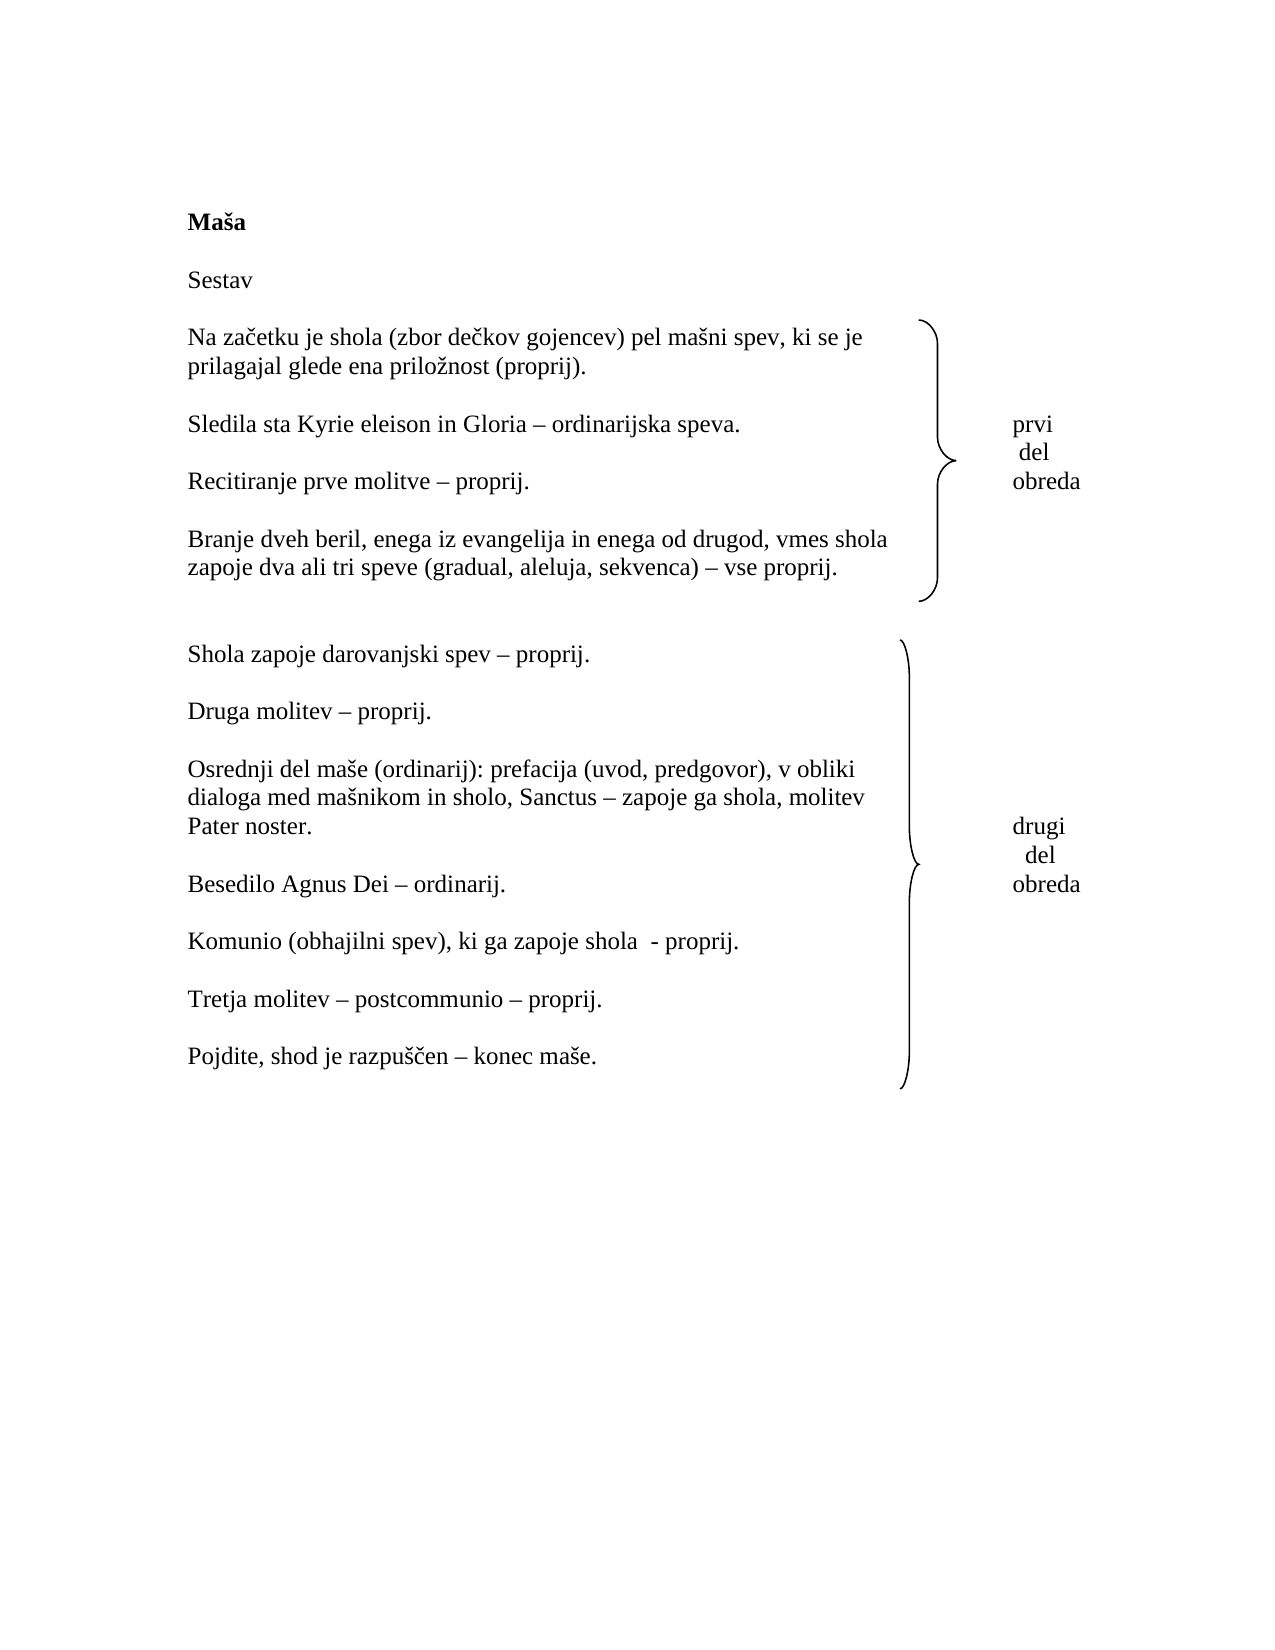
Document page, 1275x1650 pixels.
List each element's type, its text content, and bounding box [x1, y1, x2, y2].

text Druga molitev – proprij. [187, 696, 908, 725]
text Sledila sta Kyrie eleison in Gloria – ordinarijska speva. [187, 409, 936, 437]
text drugi [911, 811, 1087, 840]
text [929, 322, 1087, 351]
text Maša [187, 207, 1087, 236]
text obreda [939, 466, 1087, 495]
text [911, 984, 1087, 1012]
text [939, 524, 1087, 552]
text [911, 782, 1087, 811]
text Recitiranje prve molitve – proprij. [187, 466, 943, 495]
text [911, 754, 1087, 782]
text [187, 840, 916, 869]
text Shola zapoje darovanjski spev – proprij. [187, 639, 908, 667]
text zapoje dva ali tri speve (gradual, aleluja, sekvenca) – vse proprij. [187, 552, 936, 581]
text Komunio (obhajilni spev), ki ga zapoje shola - proprij. [187, 926, 908, 955]
text dialoga med mašnikom in sholo, Sanctus – zapoje ga shola, molitev [187, 782, 908, 811]
text [902, 639, 1087, 667]
text Osrednji del maše (ordinarij): prefacija (uvod, predgovor), v obliki [187, 754, 908, 782]
text [909, 1041, 1087, 1070]
text Tretja molitev – postcommunio – proprij. [187, 984, 908, 1012]
text Pater noster. [187, 811, 909, 840]
text obreda [911, 869, 1087, 897]
text [911, 696, 1087, 725]
text [911, 926, 1087, 955]
text [939, 351, 1087, 380]
text prvi [939, 409, 1087, 437]
text prilagajal glede ena priložnost (proprij). [187, 351, 936, 380]
text Besedilo Agnus Dei – ordinarij. [187, 869, 913, 897]
text Na začetku je shola (zbor dečkov gojencev) pel mašni spev, ki se je [187, 322, 936, 351]
text [939, 552, 1087, 581]
text [187, 437, 950, 466]
text Pojdite, shod je razpuščen – konec maše. [187, 1041, 908, 1070]
text del [912, 840, 1087, 869]
text Branje dveh beril, enega iz evangelija in enega od drugod, vmes shola [187, 524, 936, 552]
text del [939, 437, 1087, 466]
text Sestav [187, 265, 1087, 294]
